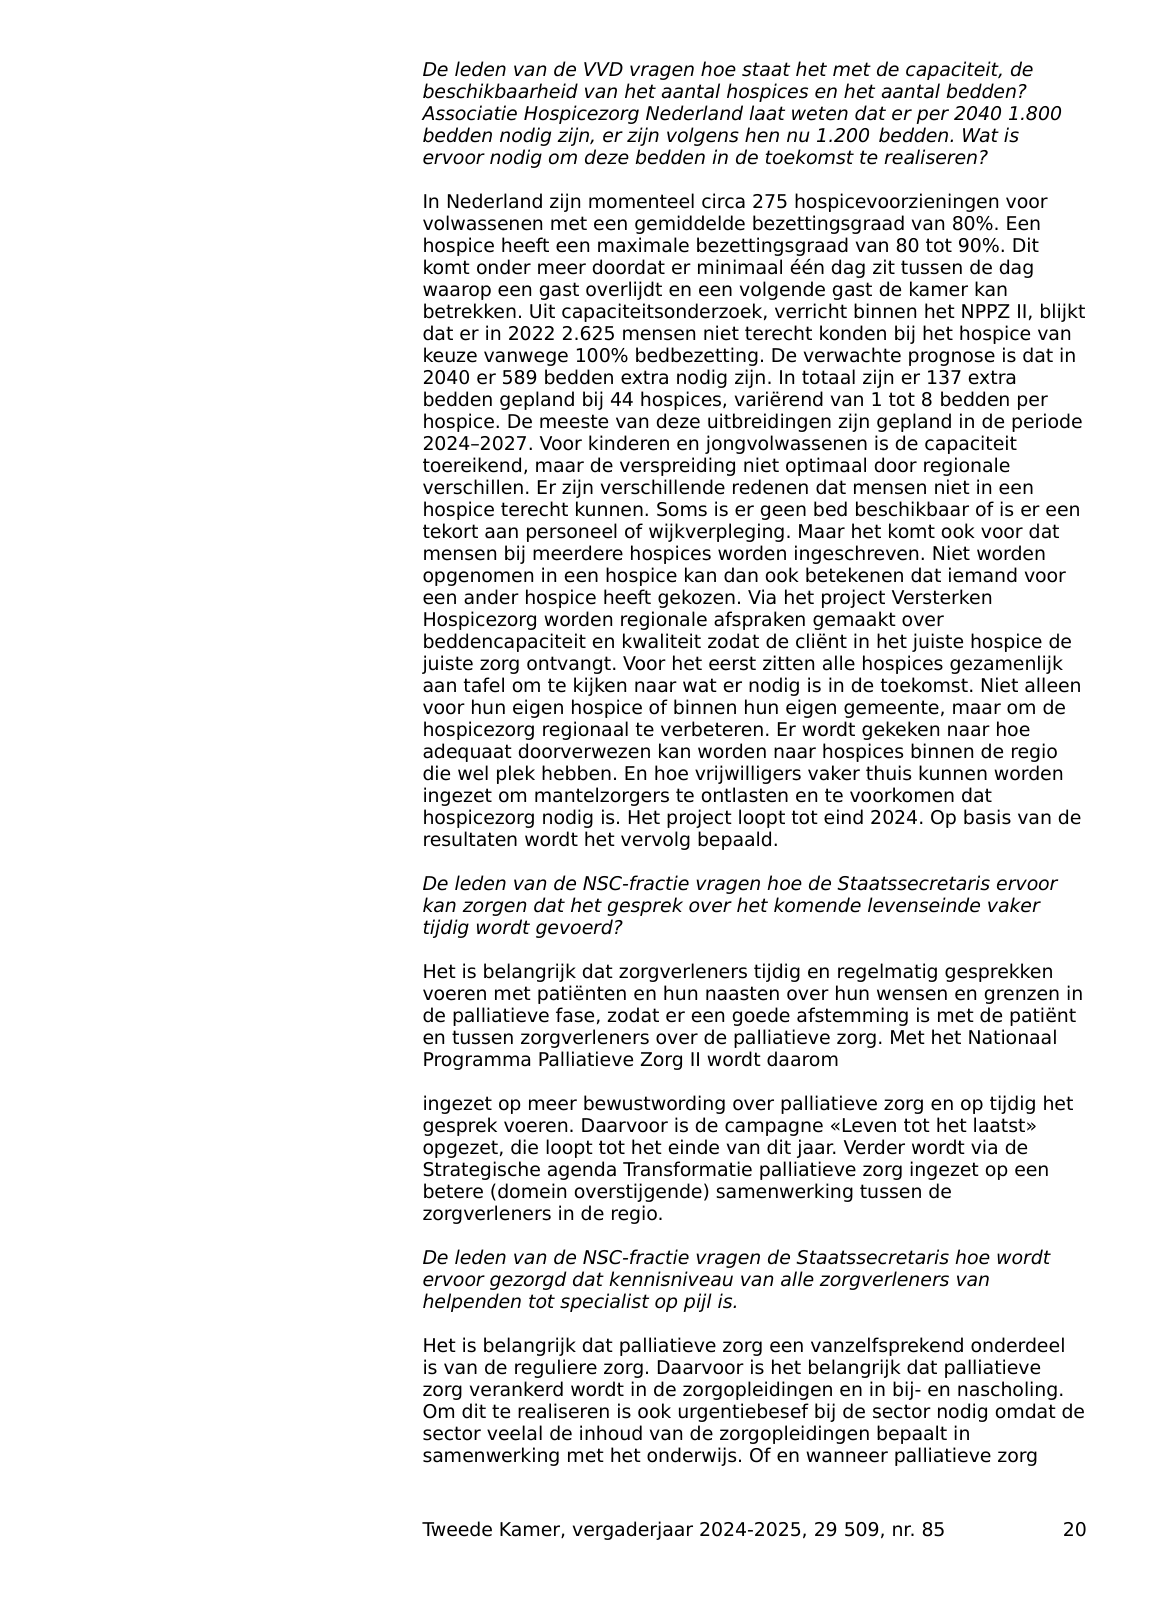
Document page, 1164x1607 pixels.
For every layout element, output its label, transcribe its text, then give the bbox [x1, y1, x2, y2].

text Het is belangrijk dat zorgverleners tijdig en regelmatig gesprekken voeren met patiënten en hun naasten over hun wensen en grenzen in de palliatieve fase, zodat er een goede afstemming is met de patiënt en tussen zorgverleners over de palliatieve zorg. Met het Nationaal Programma Palliatieve Zorg II wordt daarom [422, 961, 1087, 1071]
text De leden van de NSC-fractie vragen hoe de Staatssecretaris ervoor kan zorgen dat het gesprek over het komende levenseinde vaker tijdig wordt gevoerd? [422, 873, 1087, 939]
text Het is belangrijk dat palliatieve zorg een vanzelfsprekend onderdeel is van de reguliere zorg. Daarvoor is het belangrijk dat palliatieve zorg verankerd wordt in de zorgopleidingen en in bij- en nascholing. Om dit te realiseren is ook urgentiebesef bij de sector nodig omdat de sector veelal de inhoud van de zorgopleidingen bepaalt in samenwerking met het onderwijs. Of en wanneer palliatieve zorg [422, 1335, 1087, 1467]
text ingezet op meer bewustwording over palliatieve zorg en op tijdig het gesprek voeren. Daarvoor is de campagne «Leven tot het laatst» opgezet, die loopt tot het einde van dit jaar. Verder wordt via de Strategische agenda Transformatie palliatieve zorg ingezet op een betere (domein overstijgende) samenwerking tussen de zorgverleners in de regio. [422, 1093, 1087, 1225]
text In Nederland zijn momenteel circa 275 hospicevoorzieningen voor volwassenen met een gemiddelde bezettingsgraad van 80%. Een hospice heeft een maximale bezettingsgraad van 80 tot 90%. Dit komt onder meer doordat er minimaal één dag zit tussen de dag waarop een gast overlijdt en een volgende gast de kamer kan betrekken. Uit capaciteitsonderzoek, verricht binnen het NPPZ II, blijkt dat er in 2022 2.625 mensen niet terecht konden bij het hospice van keuze vanwege 100% bedbezetting. De verwachte prognose is dat in 2040 er 589 bedden extra nodig zijn. In totaal zijn er 137 extra bedden gepland bij 44 hospices, variërend van 1 tot 8 bedden per hospice. De meeste van deze uitbreidingen zijn gepland in de periode 2024–2027. Voor kinderen en jongvolwassenen is de capaciteit toereikend, maar de verspreiding niet optimaal door regionale verschillen. Er zijn verschillende redenen dat mensen niet in een hospice terecht kunnen. Soms is er geen bed beschikbaar of is er een tekort aan personeel of wijkverpleging. Maar het komt ook voor dat mensen bij meerdere hospices worden ingeschreven. Niet worden opgenomen in een hospice kan dan ook betekenen dat iemand voor een ander hospice heeft gekozen. Via het project Versterken Hospicezorg worden regionale afspraken gemaakt over beddencapaciteit en kwaliteit zodat de cliënt in het juiste hospice de juiste zorg ontvangt. Voor het eerst zitten alle hospices gezamenlijk aan tafel om te kijken naar wat er nodig is in de toekomst. Niet alleen voor hun eigen hospice of binnen hun eigen gemeente, maar om de hospicezorg regionaal te verbeteren. Er wordt gekeken naar hoe adequaat doorverwezen kan worden naar hospices binnen de regio die wel plek hebben. En hoe vrijwilligers vaker thuis kunnen worden ingezet om mantelzorgers te ontlasten en te voorkomen dat hospicezorg nodig is. Het project loopt tot eind 2024. Op basis van de resultaten wordt het vervolg bepaald. [422, 191, 1087, 851]
text De leden van de NSC-fractie vragen de Staatssecretaris hoe wordt ervoor gezorgd dat kennisniveau van alle zorgverleners van helpenden tot specialist op pijl is. [422, 1247, 1087, 1313]
text De leden van de VVD vragen hoe staat het met de capaciteit, de beschikbaarheid van het aantal hospices en het aantal bedden? Associatie Hospicezorg Nederland laat weten dat er per 2040 1.800 bedden nodig zijn, er zijn volgens hen nu 1.200 bedden. Wat is ervoor nodig om deze bedden in de toekomst te realiseren? [422, 59, 1087, 169]
